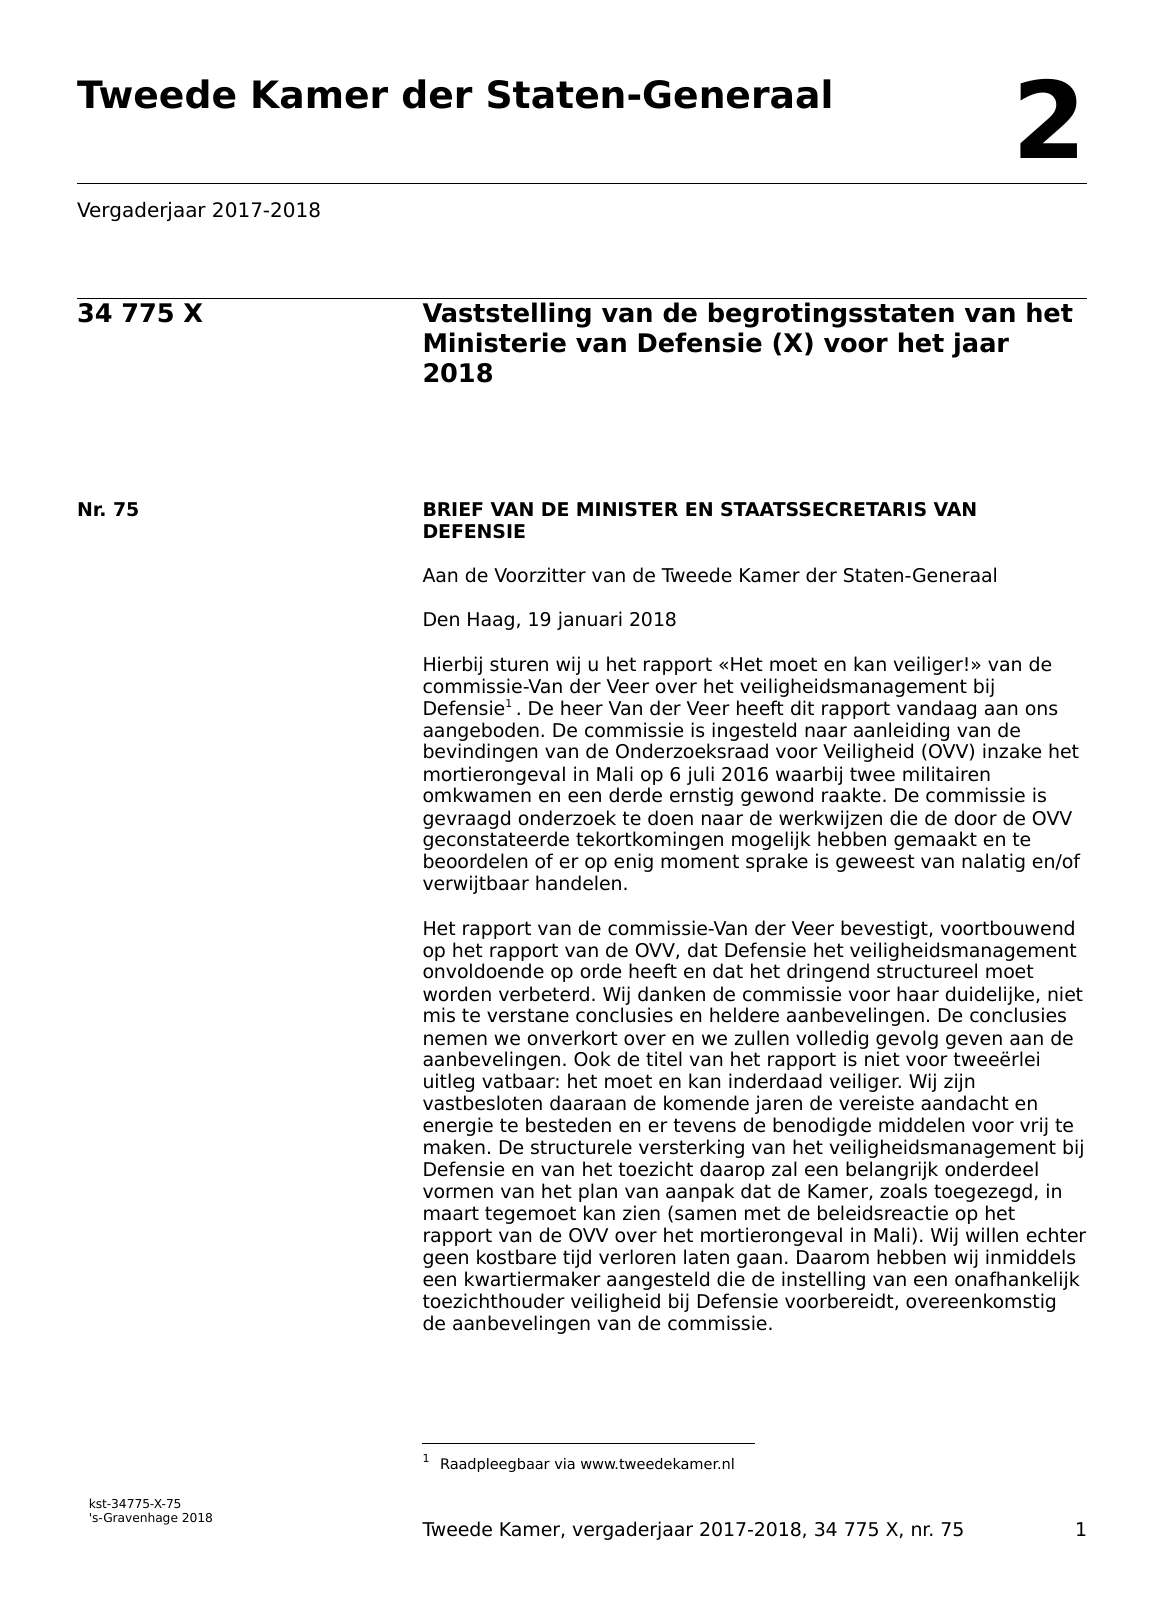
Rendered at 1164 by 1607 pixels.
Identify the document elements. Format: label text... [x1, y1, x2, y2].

text Aan de Voorzitter van de Tweede Kamer der Staten-Generaal [422, 565, 1087, 587]
subtitle Nr. 75 BRIEF VAN DE MINISTER EN STAATSSECRETARIS VAN DEFENSIE [77, 499, 1087, 543]
table_header Tweede Kamer der Staten-Generaal [77, 59, 886, 183]
table_header 2 [886, 59, 1087, 183]
text Hierbij sturen wij u het rapport «Het moet en kan veiliger!» van de commissie-Van der Veer over het veiligheidsmanagement bij Defensie. De heer Van der Veer heeft dit rapport vandaag aan ons aangeboden. De commissie is ingesteld naar aanleiding van de bevindingen van de Onderzoeksraad voor Veiligheid (OVV) inzake het mortierongeval in Mali op 6 juli 2016 waarbij twee militairen omkwamen en een derde ernstig gewond raakte. De commissie is gevraagd onderzoek te doen naar de werkwijzen die de door de OVV geconstateerde tekortkomingen mogelijk hebben gemaakt en te beoordelen of er op enig moment sprake is geweest van nalatig en/of verwijtbaar handelen. [422, 653, 1087, 895]
text Het rapport van de commissie-Van der Veer bevestigt, voortbouwend op het rapport van de OVV, dat Defensie het veiligheidsmanagement onvoldoende op orde heeft en dat het dringend structureel moet worden verbeterd. Wij danken de commissie voor haar duidelijke, niet mis te verstane conclusies en heldere aanbevelingen. De conclusies nemen we onverkort over en we zullen volledig gevolg geven aan de aanbevelingen. Ook de titel van het rapport is niet voor tweeërlei uitleg vatbaar: het moet en kan inderdaad veiliger. Wij zijn vastbesloten daaraan de komende jaren de vereiste aandacht en energie te besteden en er tevens de benodigde middelen voor vrij te maken. De structurele versterking van het veiligheidsmanagement bij Defensie en van het toezicht daarop zal een belangrijk onderdeel vormen van het plan van aanpak dat de Kamer, zoals toegezegd, in maart tegemoet kan zien (samen met de beleidsreactie op het rapport van de OVV over het mortierongeval in Mali). Wij willen echter geen kostbare tijd verloren laten gaan. Daarom hebben wij inmiddels een kwartiermaker aangesteld die de instelling van een onafhankelijk toezichthouder veiligheid bij Defensie voorbereidt, overeenkomstig de aanbevelingen van de commissie. [422, 917, 1087, 1335]
text Den Haag, 19 januari 2018 [422, 609, 1087, 631]
text 's-Gravenhage 2018 [88, 1511, 323, 1525]
subtitle 34 775 X Vaststelling van de begrotingsstaten van het Ministerie van Defensie (X) voor het jaar 2018 [77, 299, 1087, 388]
text kst-34775-X-75 [88, 1497, 323, 1511]
text Raadpleegbaar via www.tweedekamer.nl [422, 1452, 1087, 1474]
table_cell Vergaderjaar 2017-2018 [77, 184, 1087, 298]
